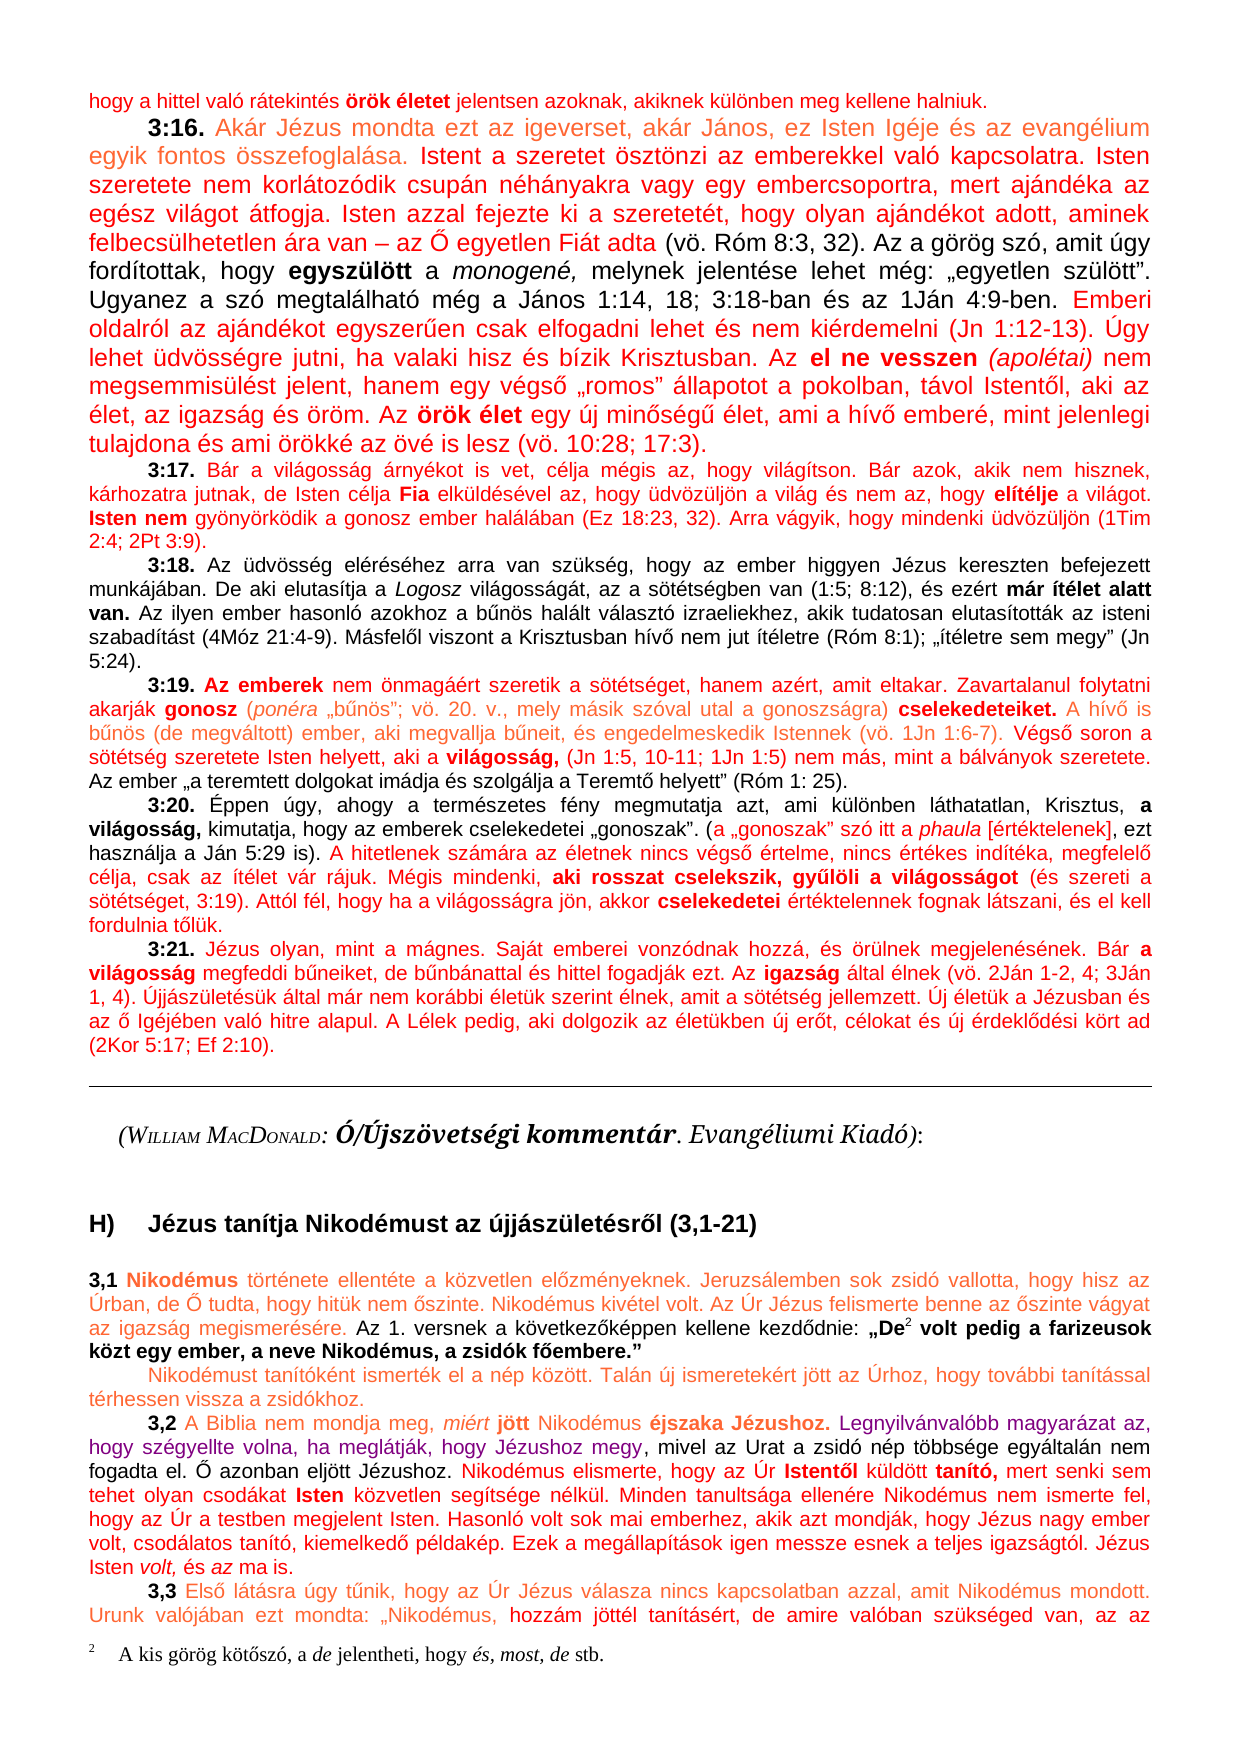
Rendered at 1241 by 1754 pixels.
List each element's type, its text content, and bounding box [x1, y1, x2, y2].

text hogy a hittel való rátekintés örök életet jelentsen azoknak, akiknek különben meg kellene halniuk. [88, 88, 1152, 112]
text 3:18. Az üdvösség eléréséhez arra van szükség, hogy az ember higgyen Jézus kereszten befejezett munkájában. De aki elutasítja a Logosz világosságát, az a sötétségben van (1:5; 8:12), és ezért már ítélet alatt van. Az ilyen ember hasonló azokhoz a bűnös halált választó izraeliekhez, akik tudatosan elutasították az isteni szabadítást (4Móz 21:4-9). Másfelől viszont a Krisztusban hívő nem jut ítéletre (Róm 8:1); „ítéletre sem megy” (Jn 5:24). [88, 553, 1152, 673]
text 3:17. Bár a világosság árnyékot is vet, célja mégis az, hogy világítson. Bár azok, akik nem hisznek, kárhozatra jutnak, de Isten célja Fia elküldésével az, hogy üdvözüljön a világ és nem az, hogy elítélje a világot. Isten nem gyönyörködik a gonosz ember halálában (Ez 18:23, 32). Arra vágyik, hogy mindenki üdvözüljön (1Tim 2:4; 2Pt 3:9). [88, 457, 1152, 553]
text H) Jézus tanítja Nikodémust az újjászületésről (3,1-21) [88, 1209, 1152, 1238]
text (William MacDonald: Ó/Újszövetségi kommentár. Evangéliumi Kiadó): [88, 1087, 1152, 1180]
text 3,2 A Biblia nem mondja meg, miért jött Nikodémus éjszaka Jézushoz. Legnyilvánvalóbb magyarázat az, hogy szégyellte volna, ha meglátják, hogy Jézushoz megy, mivel az Urat a zsidó nép többsége egyáltalán nem fogadta el. Ő azonban eljött Jézushoz. Nikodémus elismerte, hogy az Úr Istentől küldött tanító, mert senki sem tehet olyan csodákat Isten közvetlen segítsége nélkül. Minden tanultsága ellenére Nikodémus nem ismerte fel, hogy az Úr a testben megjelent Isten. Hasonló volt sok mai emberhez, akik azt mondják, hogy Jézus nagy ember volt, csodálatos tanító, kiemelkedő példakép. Ezek a megállapítások igen messze esnek a teljes igazságtól. Jézus Isten volt, és az ma is. [88, 1411, 1152, 1579]
text 3,3 Első látásra úgy tűnik, hogy az Úr Jézus válasza nincs kapcsolatban azzal, amit Nikodémus mondott. Urunk valójában ezt mondta: „Nikodémus, hozzám jöttél tanításért, de amire valóban szükséged van, az az [88, 1579, 1152, 1627]
text 3:21. Jézus olyan, mint a mágnes. Saját emberei vonzódnak hozzá, és örülnek megjelenésének. Bár a világosság megfeddi bűneiket, de bűnbánattal és hittel fogadják ezt. Az igazság által élnek (vö. 2Ján 1-2, 4; 3Ján 1, 4). Újjászületésük által már nem korábbi életük szerint élnek, amit a sötétség jellemzett. Új életük a Jézusban és az ő Igéjében való hitre alapul. A Lélek pedig, aki dolgozik az életükben új erőt, célokat és új érdeklődési kört ad (2Kor 5:17; Ef 2:10). [88, 937, 1152, 1056]
text 3:20. Éppen úgy, ahogy a természetes fény megmutatja azt, ami különben láthatatlan, Krisztus, a világosság, kimutatja, hogy az emberek cselekedetei „gonoszak”. (a „gonoszak” szó itt a phaula [értéktelenek], ezt használja a Ján 5:29 is). A hitetlenek számára az életnek nincs végső értelme, nincs értékes indítéka, megfelelő célja, csak az ítélet vár rájuk. Mégis mindenki, aki rosszat cselekszik, gyűlöli a világosságot (és szereti a sötétséget, 3:19). Attól fél, hogy ha a világosságra jön, akkor cselekedetei értéktelennek fognak látszani, és el kell fordulnia tőlük. [88, 793, 1152, 937]
text Nikodémust tanítóként ismerték el a nép között. Talán új ismeretekért jött az Úrhoz, hogy további tanítással térhessen vissza a zsidókhoz. [88, 1363, 1152, 1411]
text A kis görög kötőszó, a de jelentheti, hogy és, most, de stb. [88, 1641, 1152, 1665]
text 3,1 Nikodémus története ellentéte a közvetlen előzményeknek. Jeruzsálemben sok zsidó vallotta, hogy hisz az Úrban, de Ő tudta, hogy hitük nem őszinte. Nikodémus kivétel volt. Az Úr Jézus felismerte benne az őszinte vágyat az igazság megismerésére. Az 1. versnek a következőképpen kellene kezdődnie: „De volt pedig a farizeusok közt egy ember, a neve Nikodémus, a zsidók főembere.” [88, 1268, 1152, 1363]
text 3:19. Az emberek nem önmagáért szeretik a sötétséget, hanem azért, amit eltakar. Zavartalanul folytatni akarják gonosz (ponéra „bűnös”; vö. 20. v., mely másik szóval utal a gonoszságra) cselekedeteiket. A hívő is bűnös (de megváltott) ember, aki megvallja bűneit, és engedelmeskedik Istennek (vö. 1Jn 1:6-7). Végső soron a sötétség szeretete Isten helyett, aki a világosság, (Jn 1:5, 10-11; 1Jn 1:5) nem más, mint a bálványok szeretete. Az ember „a teremtett dolgokat imádja és szolgálja a Teremtő helyett” (Róm 1: 25). [88, 673, 1152, 793]
text 3:16. Akár Jézus mondta ezt az igeverset, akár János, ez Isten Igéje és az evangélium egyik fontos összefoglalása. Istent a szeretet ösztönzi az emberekkel való kapcsolatra. Isten szeretete nem korlátozódik csupán néhányakra vagy egy embercsoportra, mert ajándéka az egész világot átfogja. Isten azzal fejezte ki a szeretetét, hogy olyan ajándékot adott, aminek felbecsülhetetlen ára van – az Ő egyetlen Fiát adta (vö. Róm 8:3, 32). Az a görög szó, amit úgy fordítottak, hogy egyszülött a monogené, melynek jelentése lehet még: „egyetlen szülött”. Ugyanez a szó megtalálható még a János 1:14, 18; 3:18-ban és az 1Ján 4:9-ben. Emberi oldalról az ajándékot egyszerűen csak elfogadni lehet és nem kiérdemelni (Jn 1:12-13). Úgy lehet üdvösségre jutni, ha valaki hisz és bízik Krisztusban. Az el ne vesszen (apolétai) nem megsemmisülést jelent, hanem egy végső „romos” állapotot a pokolban, távol Istentől, aki az élet, az igazság és öröm. Az örök élet egy új minőségű élet, ami a hívő emberé, mint jelenlegi tulajdona és ami örökké az övé is lesz (vö. 10:28; 17:3). [88, 112, 1152, 457]
